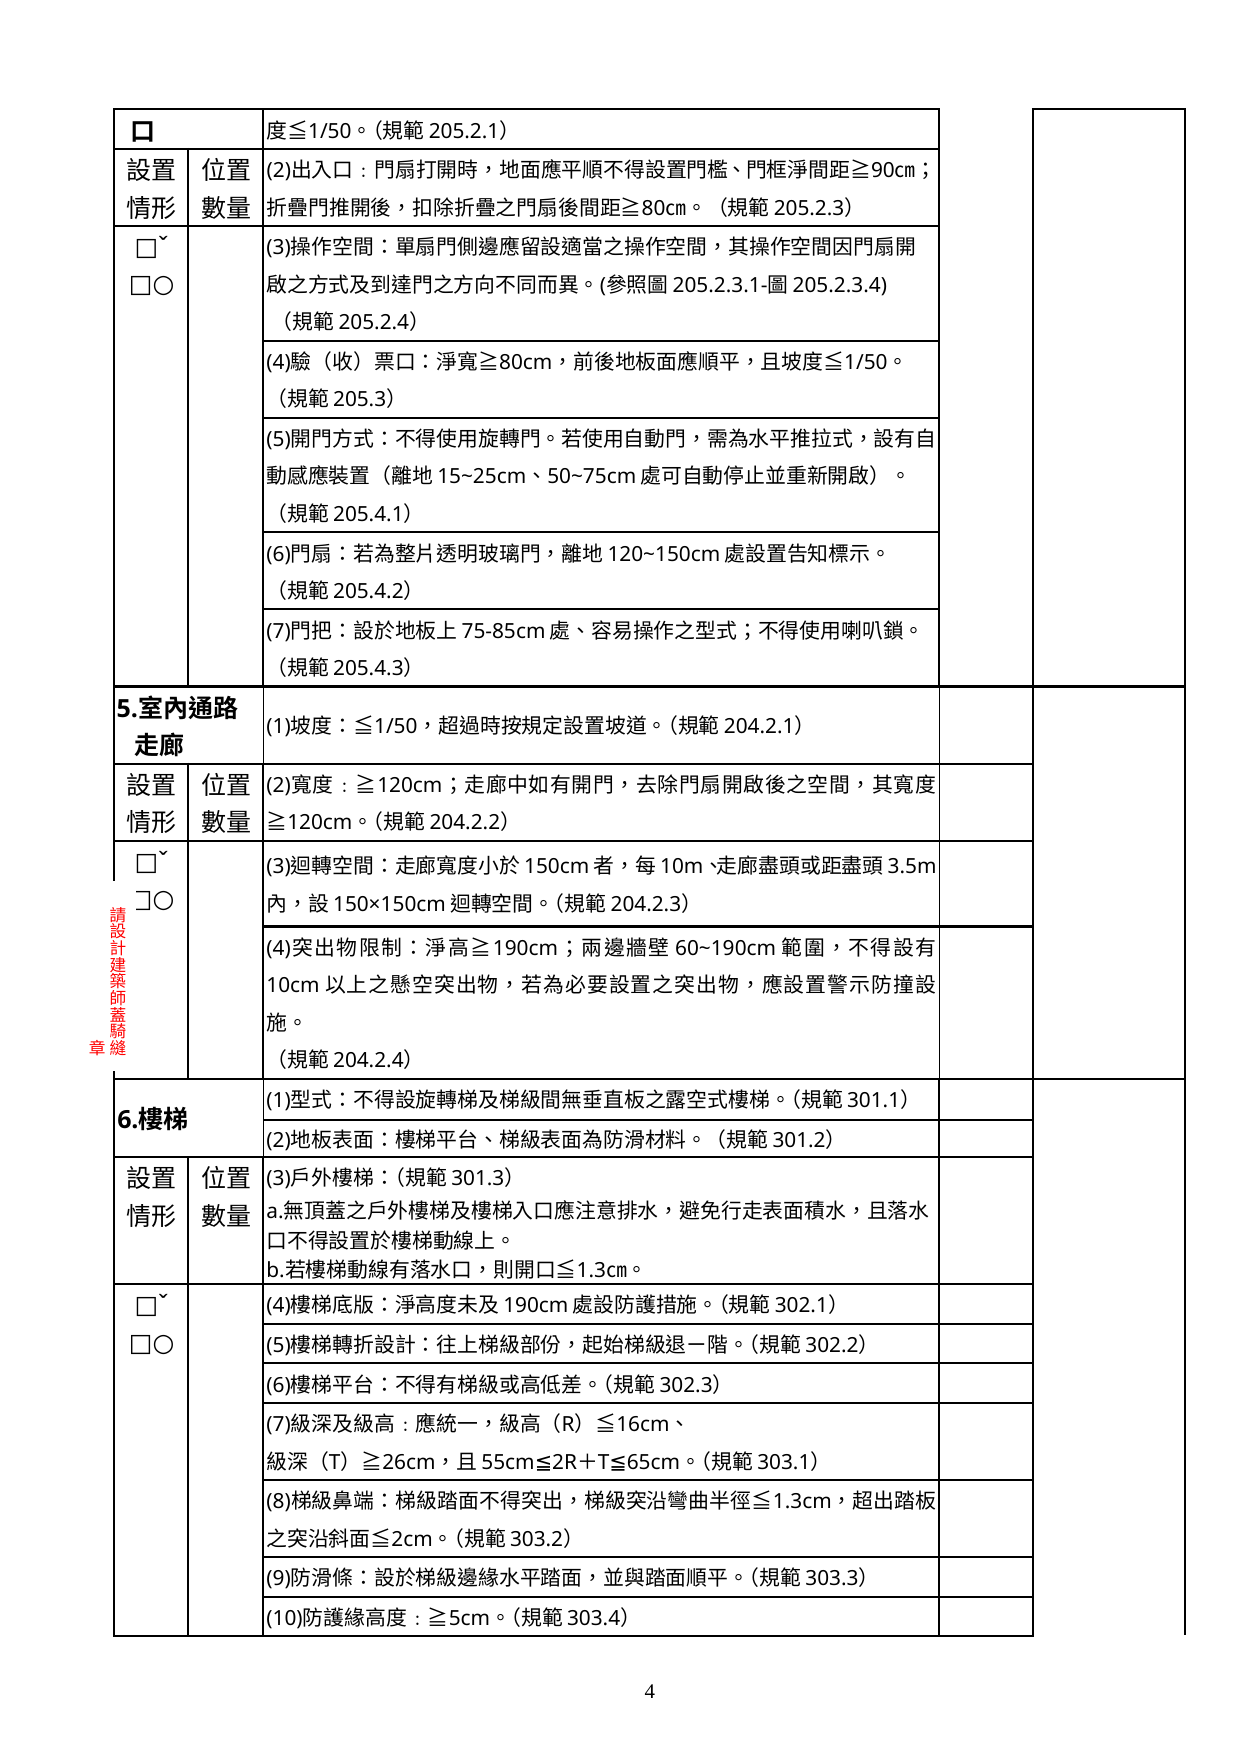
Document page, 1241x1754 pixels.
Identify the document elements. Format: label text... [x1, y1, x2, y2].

table_cell [940, 1121, 1032, 1156]
table_cell 位置 數量 [189, 765, 262, 839]
table_cell [940, 148, 1032, 225]
table_cell (5)開門方式：不得使用旋轉門。若使用自動門，需為水平推拉式，設有自動感應裝置（離地15~25cm、50~75cm處可自動停止並重新開啟）。 （規範205.4.1） [264, 419, 938, 531]
table_cell (5)樓梯轉折設計：往上梯級部份，起始梯級退ㄧ階。（規範302.2） [264, 1325, 938, 1362]
table_cell [940, 1364, 1032, 1402]
table_cell (7)級深及級高﹕應統一，級高（R）≦16cm、 級深（T）≧26cm，且55cm≦2R＋T≦65cm。（規範303.1） [264, 1404, 938, 1479]
table_cell 口 [115, 110, 262, 148]
table_cell [1034, 110, 1184, 685]
table_cell (1)坡度：≦1/50，超過時按規定設置坡道。（規範204.2.1） [264, 688, 939, 762]
table_cell [940, 1481, 1032, 1556]
table_cell [940, 765, 1032, 839]
table_cell (8)梯級鼻端：梯級踏面不得突出，梯級突沿彎曲半徑≦1.3cm，超出踏板之突沿斜面≦2cm。（規範303.2） [264, 1481, 938, 1556]
table_cell [1034, 1080, 1184, 1635]
table_cell [1034, 688, 1184, 1077]
table_cell 5.室內通路 走廊 [115, 688, 263, 762]
table_cell 位置 數量 [189, 1158, 262, 1283]
table_cell (2)寬度﹕≧120cm；走廊中如有開門，去除門扇開啟後之空間，其寬度≧120cm。（規範204.2.2） [264, 765, 939, 839]
table_cell [940, 1325, 1032, 1362]
table_cell (6)樓梯平台：不得有梯級或高低差。（規範302.3） [264, 1364, 938, 1402]
table_cell [940, 108, 1032, 148]
table_cell [940, 1080, 1032, 1118]
table_cell [940, 928, 1032, 1077]
table_cell (1)型式：不得設旋轉梯及梯級間無垂直板之露空式樓梯。（規範301.1） [264, 1080, 938, 1118]
table_cell [940, 1285, 1032, 1323]
table_cell □ˇ □○ [115, 227, 187, 685]
table_cell (2)出入口﹕門扇打開時，地面應平順不得設置門檻、門框淨間距≧90㎝；折疊門推開後，扣除折疊之門扇後間距≧80㎝。（規範205.2.3） [264, 150, 938, 225]
table_cell [940, 417, 1032, 531]
table_cell (3)戶外樓梯：（規範301.3） a.無頂蓋之戶外樓梯及樓梯入口應注意排水，避免行走表面積水，且落水口不得設置於樓梯動線上。 b.若樓梯動線有落水口，則開口≦1.3㎝。 [264, 1158, 938, 1283]
table_cell (3)迴轉空間：走廊寬度小於150cm者，每10m、走廊盡頭或距盡頭3.5m內，設150×150cm迴轉空間。（規範204.2.3） [264, 842, 939, 925]
table_cell [940, 608, 1032, 685]
table_cell (4)樓梯底版：淨高度未及190cm處設防護措施。（規範302.1） [264, 1285, 938, 1323]
table_cell [940, 1158, 1032, 1283]
table_cell 度≦1/50。（規範205.2.1） [264, 110, 938, 148]
table_cell [940, 842, 1032, 925]
table_cell [940, 1598, 1032, 1635]
table_cell [940, 688, 1032, 762]
table_cell (4)突出物限制：淨高≧190cm；兩邊牆壁60~190cm範圍，不得設有10cm以上之懸空突出物，若為必要設置之突出物，應設置警示防撞設施。 （規範204.2.4） [264, 928, 939, 1077]
table_cell [940, 531, 1032, 608]
table_cell [940, 340, 1032, 417]
table_cell (6)門扇：若為整片透明玻璃門，離地120~150cm處設置告知標示。 （規範205.4.2） [264, 533, 938, 608]
table_cell 6.樓梯 [115, 1080, 263, 1156]
table_cell □ˇ □○ [115, 1285, 187, 1635]
table_cell [940, 1558, 1032, 1596]
table_cell [940, 1404, 1032, 1479]
table_cell 位置 數量 [189, 150, 262, 225]
table_cell (4)驗（收）票口：淨寬≧80cm，前後地板面應順平，且坡度≦1/50。 （規範205.3） [264, 342, 938, 417]
table_cell 設置 情形 [115, 765, 187, 839]
table_cell [189, 227, 262, 685]
table_cell [189, 1285, 262, 1635]
table_cell 設置 情形 [115, 1158, 187, 1283]
table_cell (2)地板表面：樓梯平台、梯級表面為防滑材料。（規範301.2） [264, 1121, 938, 1156]
table_cell 設置 情形 [115, 150, 187, 225]
table_cell (9)防滑條：設於梯級邊緣水平踏面，並與踏面順平。（規範303.3） [264, 1558, 938, 1596]
table_cell □ˇ □○ [80, 842, 187, 1077]
table_cell [940, 225, 1032, 339]
table_cell [189, 842, 262, 1077]
table_cell (3)操作空間：單扇門側邊應留設適當之操作空間，其操作空間因門扇開啟之方式及到達門之方向不同而異。(參照圖205.2.3.1-圖205.2.3.4) （規範205.2.4） [264, 227, 938, 339]
table_cell (7)門把：設於地板上75-85cm處、容易操作之型式；不得使用喇叭鎖。 （規範205.4.3） [264, 610, 938, 685]
table_cell (10)防護緣高度﹕≧5cm。（規範303.4） [264, 1598, 938, 1635]
